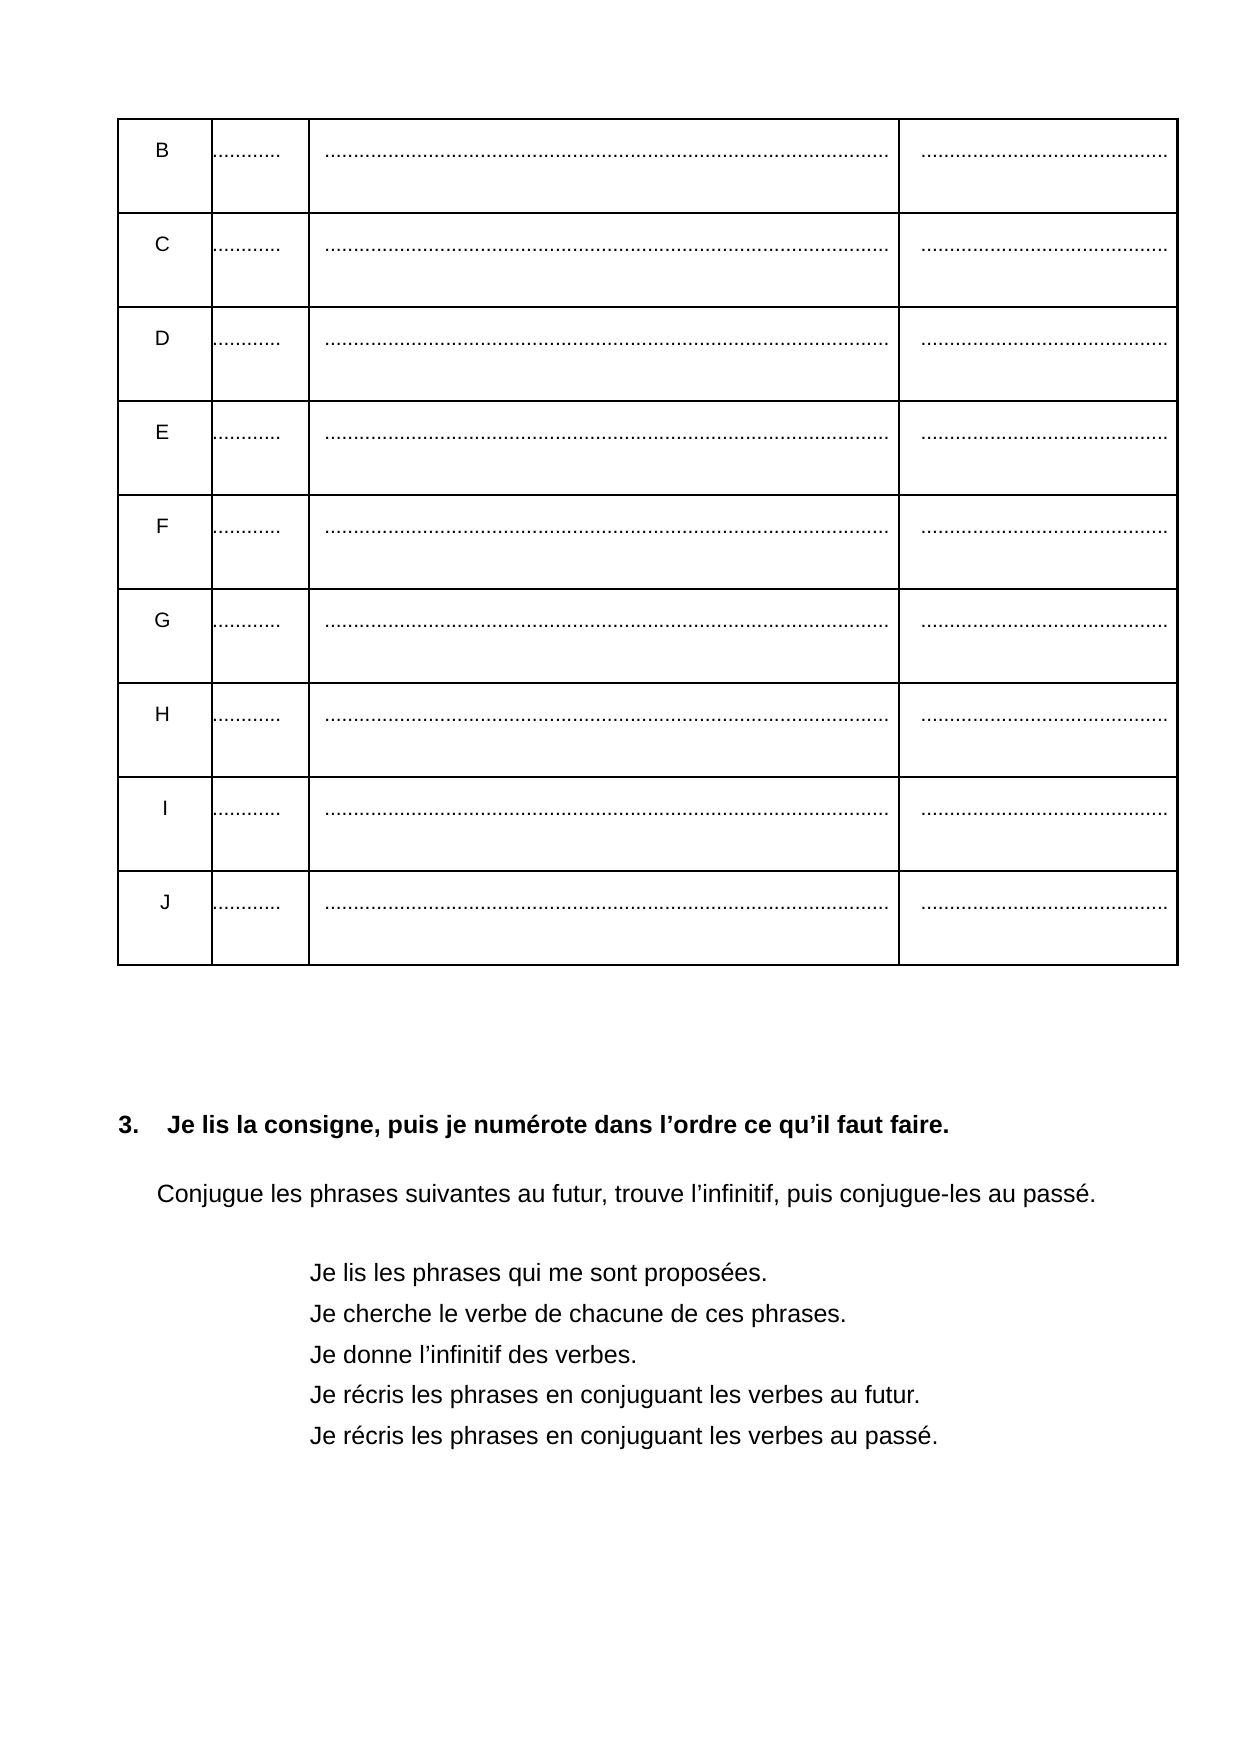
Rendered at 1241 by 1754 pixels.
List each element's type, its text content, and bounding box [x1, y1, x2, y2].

table_cell .................................................................................................. [310, 590, 898, 682]
table_cell ............ [213, 214, 308, 306]
table_cell ........................................... [900, 872, 1176, 964]
table_cell ............ [213, 684, 308, 776]
table_cell C [119, 214, 211, 306]
table_cell ........................................... [900, 496, 1176, 588]
table_cell .................................................................................................. [310, 684, 898, 776]
table_cell .................................................................................................. [310, 308, 898, 400]
table_cell H [119, 684, 211, 776]
table_cell .................................................................................................. [310, 402, 898, 494]
table_cell E [119, 402, 211, 494]
text Je cherche le verbe de chacune de ces phrases. [266, 1300, 1122, 1328]
table_cell ............ [213, 872, 308, 964]
table_cell ............ [213, 590, 308, 682]
text 3. Je lis la consigne, puis je numérote dans l’ordre ce qu’il faut faire. [118, 1109, 1122, 1138]
table_cell ........................................... [900, 308, 1176, 400]
table_cell ........................................... [900, 778, 1176, 870]
table_cell .................................................................................................. [310, 872, 898, 964]
table_cell ........................................... [900, 120, 1176, 212]
table_cell ........................................... [900, 684, 1176, 776]
table_cell .................................................................................................. [310, 496, 898, 588]
text Je donne l’infinitif des verbes. [266, 1341, 1122, 1369]
table_cell F [119, 496, 211, 588]
table_cell ............ [213, 778, 308, 870]
table_cell ............ [213, 402, 308, 494]
text Je lis les phrases qui me sont proposées. [266, 1259, 1122, 1287]
table_cell I [119, 778, 211, 870]
table_cell .................................................................................................. [310, 214, 898, 306]
table_cell ............ [213, 308, 308, 400]
text Conjugue les phrases suivantes au futur, trouve l’infinitif, puis conjugue-les au passé. [157, 1180, 1122, 1208]
table_cell ........................................... [900, 402, 1176, 494]
table_cell ............ [213, 496, 308, 588]
table_cell ........................................... [900, 214, 1176, 306]
text Je récris les phrases en conjuguant les verbes au futur. [266, 1381, 1122, 1409]
table_cell .................................................................................................. [310, 120, 898, 212]
table_cell .................................................................................................. [310, 778, 898, 870]
table_cell B [119, 120, 211, 212]
table_cell ............ [213, 120, 308, 212]
table_cell ........................................... [900, 590, 1176, 682]
table_cell G [119, 590, 211, 682]
table_cell J [119, 872, 211, 964]
text Je récris les phrases en conjuguant les verbes au passé. [266, 1422, 1122, 1450]
table_cell D [119, 308, 211, 400]
